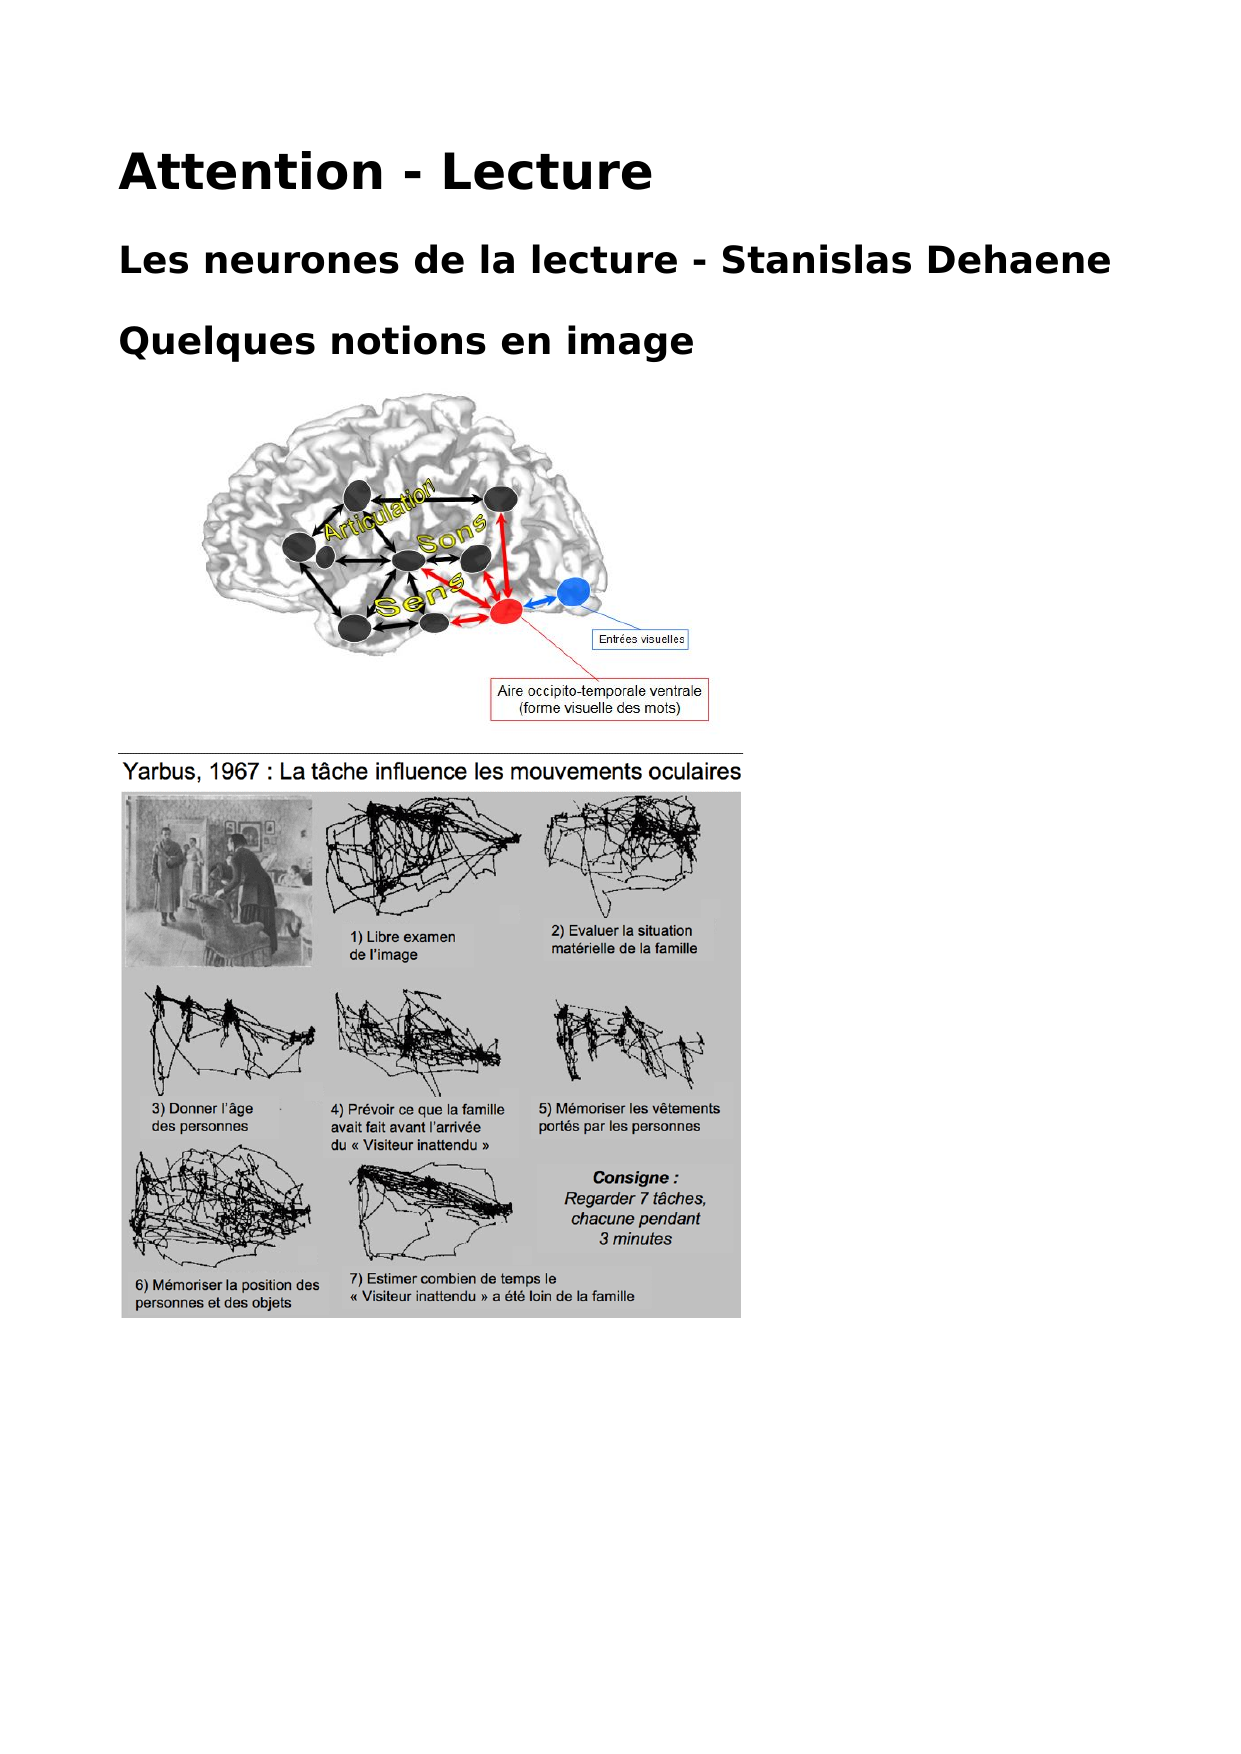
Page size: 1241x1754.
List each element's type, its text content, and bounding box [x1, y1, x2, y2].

subtitle Quelques notions en image [118, 320, 1122, 364]
subtitle Attention - Lecture [118, 143, 1122, 201]
subtitle Les neurones de la lecture - Stanislas Dehaene [118, 239, 1122, 282]
picture [118, 376, 744, 741]
picture [118, 753, 744, 1318]
